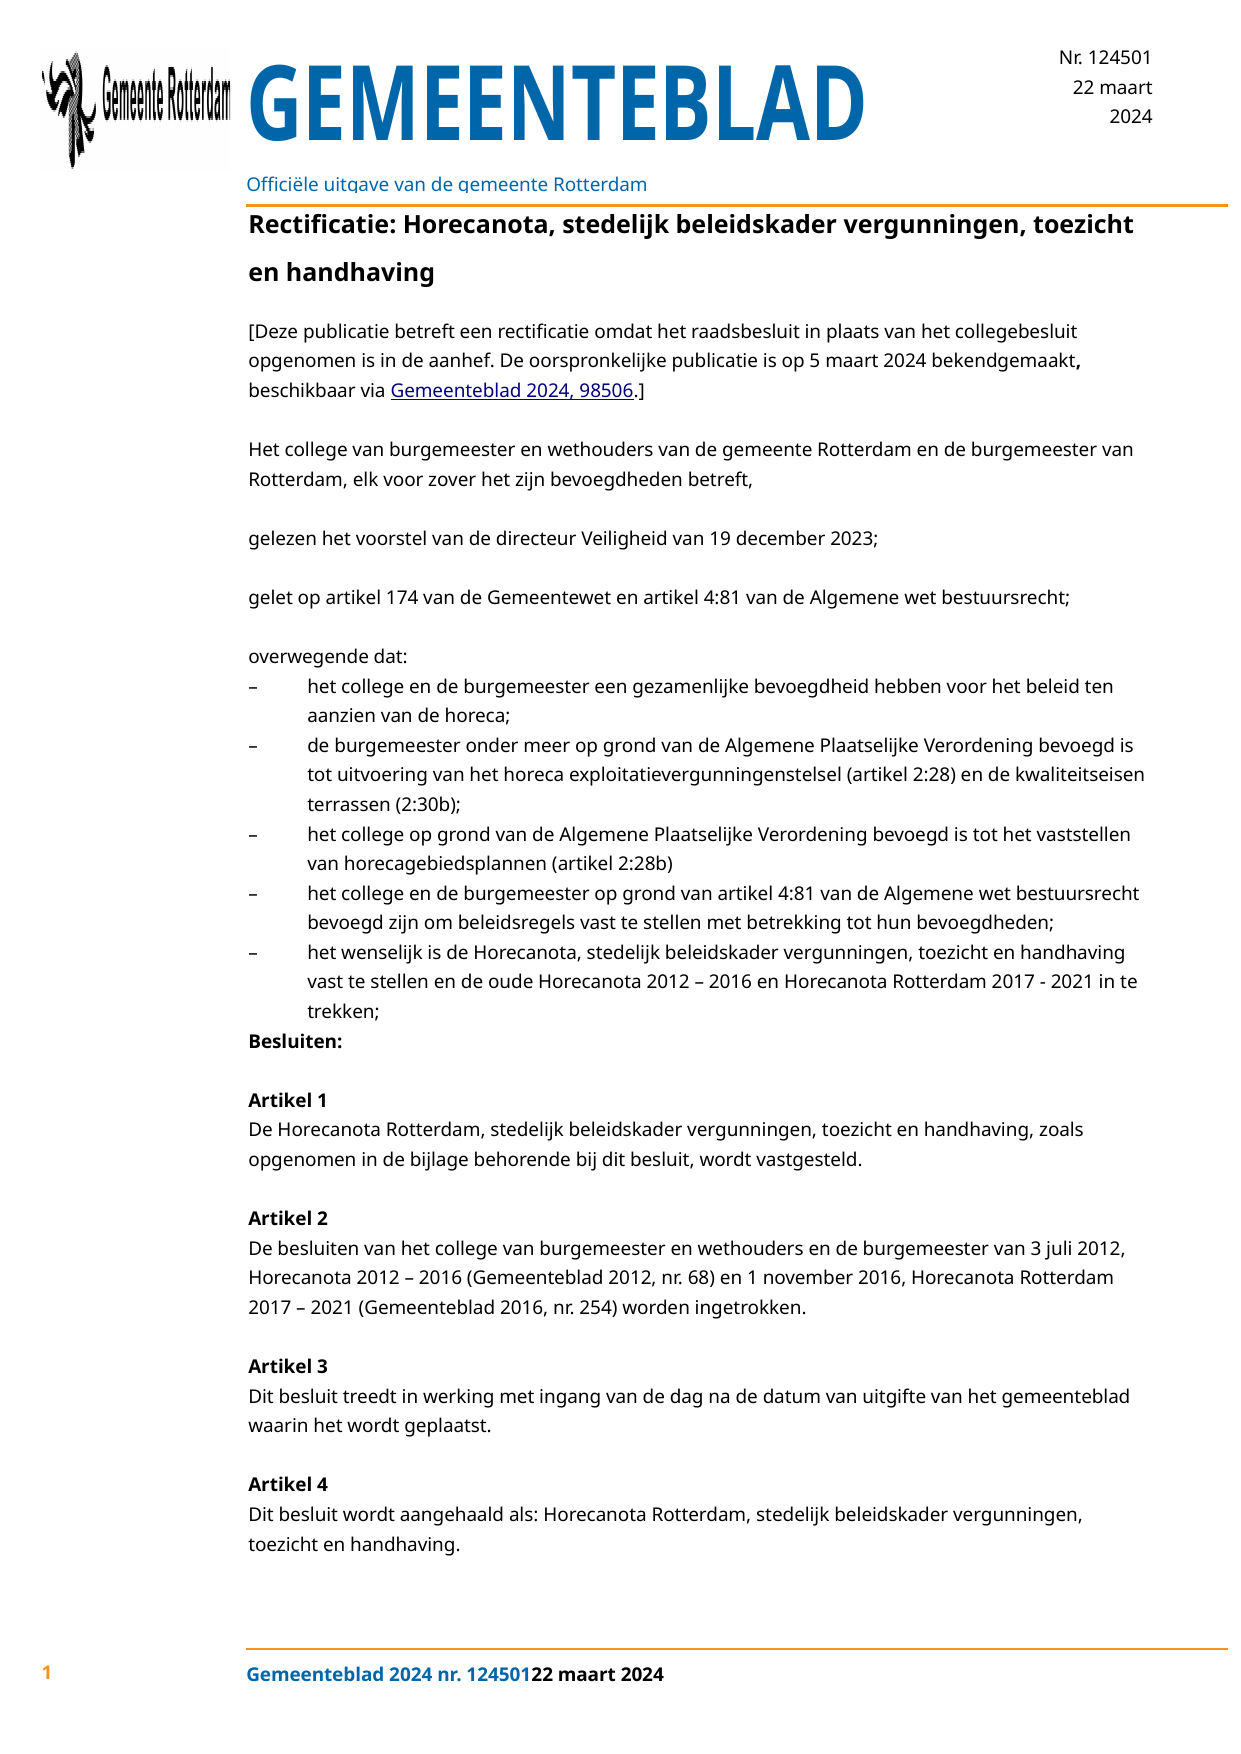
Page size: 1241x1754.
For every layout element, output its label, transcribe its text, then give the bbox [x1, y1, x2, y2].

text De besluiten van het college van burgemeester en wethouders en de burgemeester van 3 juli 2012, Horecanota 2012 – 2016 (Gemeenteblad 2012, nr. 68) en 1 november 2016, Horecanota Rotterdam 2017 – 2021 (Gemeenteblad 2016, nr. 254) worden ingetrokken. [248, 1235, 1152, 1320]
text De Horecanota Rotterdam, stedelijk beleidskader vergunningen, toezicht en handhaving, zoals opgenomen in de bijlage behorende bij dit besluit, wordt vastgesteld. [248, 1117, 1152, 1172]
text gelezen het voorstel van de directeur Veiligheid van 19 december 2023; [248, 525, 1152, 551]
text overwegende dat: [248, 643, 1152, 669]
text Rectificatie: Horecanota, stedelijk beleidskader vergunningen, toezicht en handhaving [248, 207, 1152, 288]
text Artikel 1 [248, 1087, 1152, 1113]
list het wenselijk is de Horecanota, stedelijk beleidskader vergunningen, toezicht en handhaving vast te stellen en de oude Horecanota 2012 – 2016 en Horecanota Rotterdam 2017 - 2021 in te trekken; [248, 939, 1152, 1024]
list het college op grond van de Algemene Plaatselijke Verordening bevoegd is tot het vaststellen van horecagebiedsplannen (artikel 2:28b) [248, 821, 1152, 876]
list het college en de burgemeester een gezamenlijke bevoegdheid hebben voor het beleid ten aanzien van de horeca; [248, 673, 1152, 728]
text Artikel 3 [248, 1353, 1152, 1379]
text Artikel 4 [248, 1472, 1152, 1497]
text Besluiten: [248, 1028, 1152, 1054]
text [Deze publicatie betreft een rectificatie omdat het raadsbesluit in plaats van het collegebesluit opgenomen is in de aanhef. De oorspronkelijke publicatie is op 5 maart 2024 bekendgemaakt, beschikbaar via Gemeenteblad 2024, 98506.] [248, 318, 1152, 403]
list het college en de burgemeester op grond van artikel 4:81 van de Algemene wet bestuursrecht bevoegd zijn om beleidsregels vast te stellen met betrekking tot hun bevoegdheden; [248, 880, 1152, 935]
picture [41, 47, 231, 172]
list de burgemeester onder meer op grond van de Algemene Plaatselijke Verordening bevoegd is tot uitvoering van het horeca exploitatievergunningenstelsel (artikel 2:28) en de kwaliteitseisen terrassen (2:30b); [248, 732, 1152, 817]
text gelet op artikel 174 van de Gemeentewet en artikel 4:81 van de Algemene wet bestuursrecht; [248, 584, 1152, 610]
text Dit besluit treedt in werking met ingang van de dag na de datum van uitgifte van het gemeenteblad waarin het wordt geplaatst. [248, 1383, 1152, 1438]
text Dit besluit wordt aangehaald als: Horecanota Rotterdam, stedelijk beleidskader vergunningen, toezicht en handhaving. [248, 1501, 1152, 1557]
text Het college van burgemeester en wethouders van de gemeente Rotterdam en de burgemeester van Rotterdam, elk voor zover het zijn bevoegdheden betreft, [248, 436, 1152, 492]
text Artikel 2 [248, 1205, 1152, 1231]
